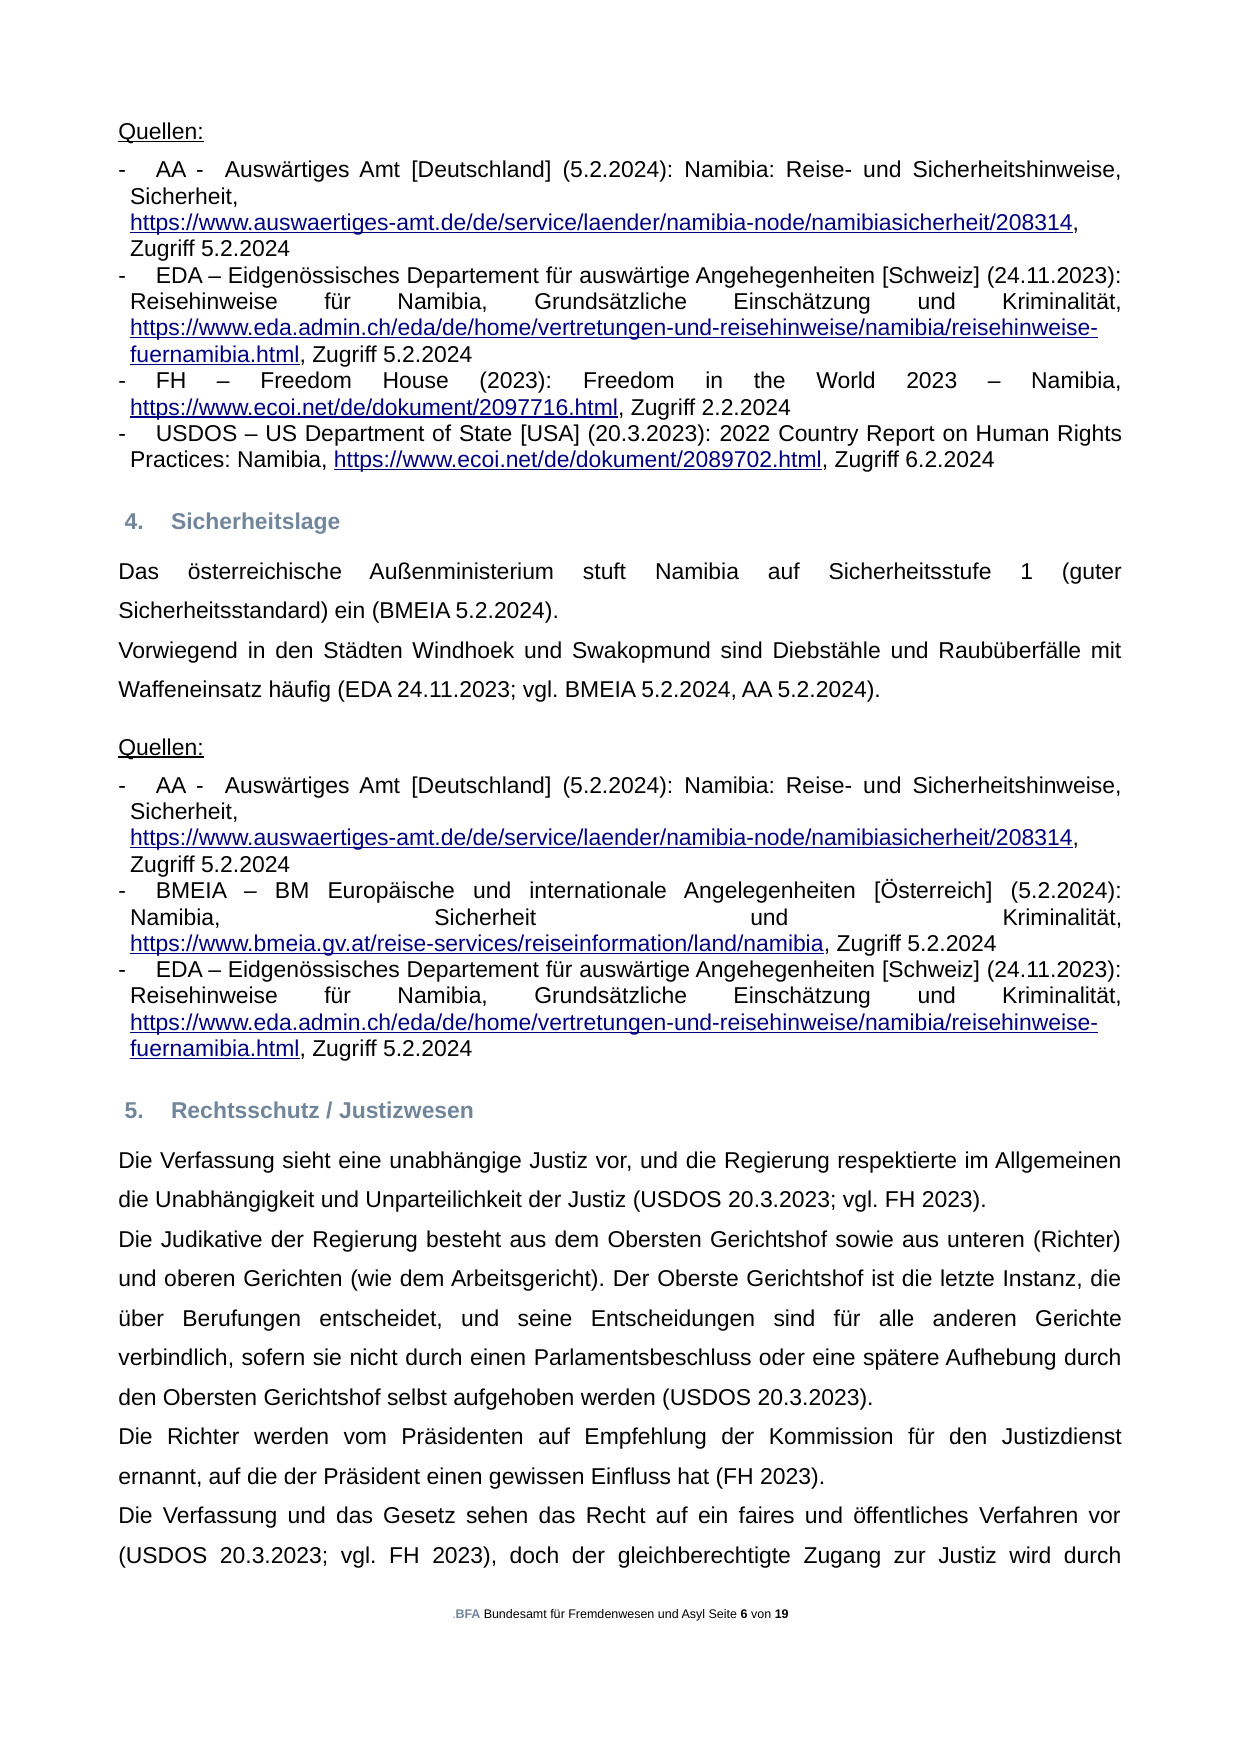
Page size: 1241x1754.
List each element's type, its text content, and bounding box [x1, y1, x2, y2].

text Vorwiegend in den Städten Windhoek und Swakopmund sind Diebstähle und Raubüberfälle mit Waffeneinsatz häufig (EDA 24.11.2023; vgl. BMEIA 5.2.2024, AA 5.2.2024). [118, 637, 1122, 703]
subtitle Rechtsschutz / Justizwesen [118, 1097, 1112, 1123]
list USDOS – US Department of State [USA] (20.3.2023): 2022 Country Report on Human Rights Practices: Namibia, https://www.ecoi.net/de/dokument/2089702.html, Zugriff 6.2.2024 [118, 420, 1122, 472]
list AA - Auswärtiges Amt [Deutschland] (5.2.2024): Namibia: Reise- und Sicherheitshinweise, Sicherheit, https://www.auswaertiges-amt.de/de/service/laender/namibia-node/namibiasicherheit/208314, Zugriff 5.2.2024 [118, 156, 1122, 262]
subtitle Sicherheitslage [118, 508, 1112, 534]
list FH – Freedom House (2023): Freedom in the World 2023 – Namibia, https://www.ecoi.net/de/dokument/2097716.html, Zugriff 2.2.2024 [118, 367, 1122, 420]
list EDA – Eidgenössisches Departement für auswärtige Angehegenheiten [Schweiz] (24.11.2023): Reisehinweise für Namibia, Grundsätzliche Einschätzung und Kriminalität, https://www.eda.admin.ch/eda/de/home/vertretungen-und-reisehinweise/namibia/reisehinweise-fuernamibia.html, Zugriff 5.2.2024 [118, 956, 1122, 1062]
text Die Judikative der Regierung besteht aus dem Obersten Gerichtshof sowie aus unteren (Richter) und oberen Gerichten (wie dem Arbeitsgericht). Der Oberste Gerichtshof ist die letzte Instanz, die über Berufungen entscheidet, und seine Entscheidungen sind für alle anderen Gerichte verbindlich, sofern sie nicht durch einen Parlamentsbeschluss oder eine spätere Aufhebung durch den Obersten Gerichtshof selbst aufgehoben werden (USDOS 20.3.2023). [118, 1226, 1122, 1410]
text Quellen: [118, 733, 1122, 760]
text Die Verfassung sieht eine unabhängige Justiz vor, und die Regierung respektierte im Allgemeinen die Unabhängigkeit und Unparteilichkeit der Justiz (USDOS 20.3.2023; vgl. FH 2023). [118, 1147, 1122, 1213]
list EDA – Eidgenössisches Departement für auswärtige Angehegenheiten [Schweiz] (24.11.2023): Reisehinweise für Namibia, Grundsätzliche Einschätzung und Kriminalität, https://www.eda.admin.ch/eda/de/home/vertretungen-und-reisehinweise/namibia/reisehinweise-fuernamibia.html, Zugriff 5.2.2024 [118, 262, 1122, 367]
text Die Richter werden vom Präsidenten auf Empfehlung der Kommission für den Justizdienst ernannt, auf die der Präsident einen gewissen Einfluss hat (FH 2023). [118, 1423, 1122, 1489]
text Das österreichische Außenministerium stuft Namibia auf Sicherheitsstufe 1 (guter Sicherheitsstandard) ein (BMEIA 5.2.2024). [118, 558, 1122, 624]
list AA - Auswärtiges Amt [Deutschland] (5.2.2024): Namibia: Reise- und Sicherheitshinweise, Sicherheit, https://www.auswaertiges-amt.de/de/service/laender/namibia-node/namibiasicherheit/208314, Zugriff 5.2.2024 [118, 772, 1122, 877]
list BMEIA – BM Europäische und internationale Angelegenheiten [Österreich] (5.2.2024): Namibia, Sicherheit und Kriminalität, https://www.bmeia.gv.at/reise-services/reiseinformation/land/namibia, Zugriff 5.2.2024 [118, 877, 1122, 956]
text Quellen: [118, 118, 1122, 144]
text Die Verfassung und das Gesetz sehen das Recht auf ein faires und öffentliches Verfahren vor (USDOS 20.3.2023; vgl. FH 2023), doch der gleichberechtigte Zugang zur Justiz wird durch [118, 1502, 1122, 1568]
